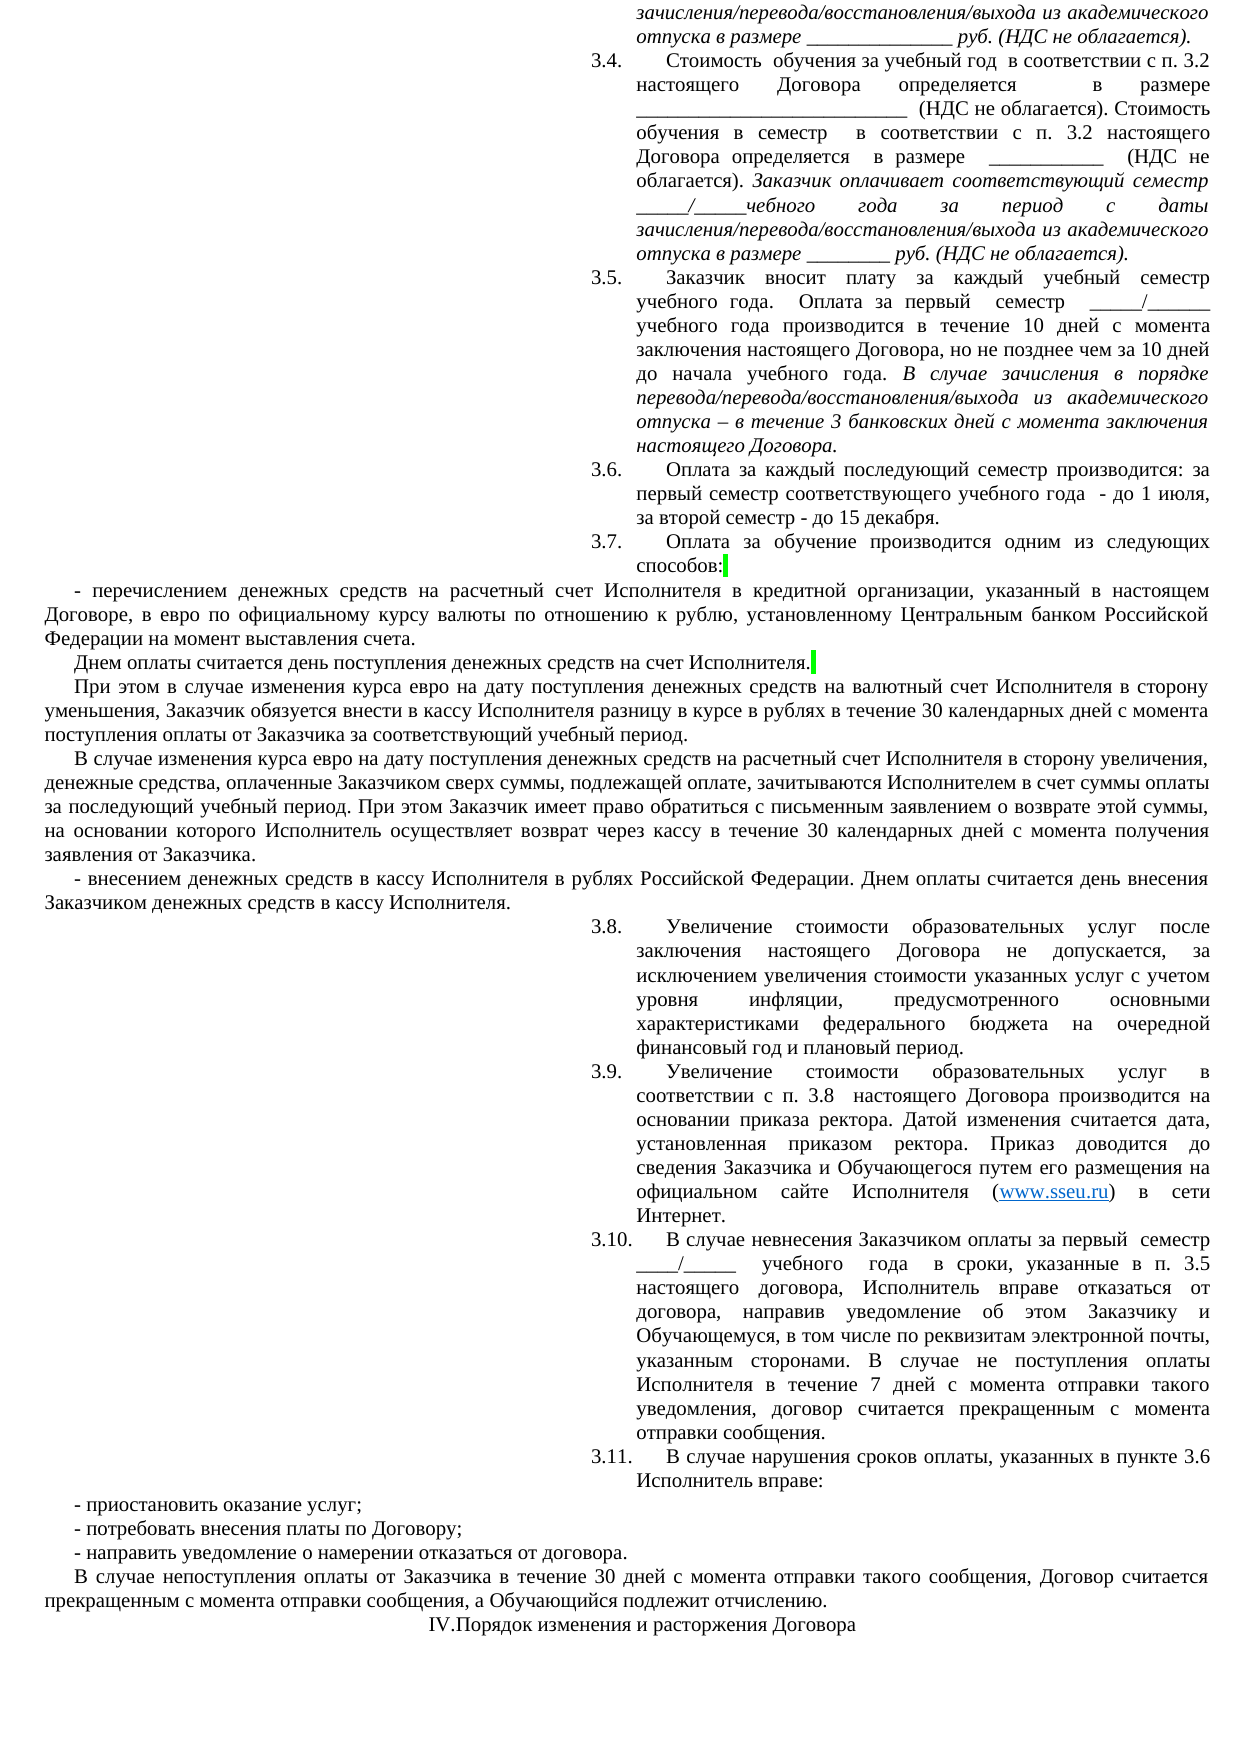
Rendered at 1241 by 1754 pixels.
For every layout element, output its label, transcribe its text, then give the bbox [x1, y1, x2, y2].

list зачисления/перевода/восстановления/выхода из академического отпуска в размере ______________ руб. (НДС не облагается). [561, 0, 1211, 48]
list Заказчик вносит плату за каждый учебный семестр учебного года. Оплата за первый семестр _____/______ учебного года производится в течение 10 дней с момента заключения настоящего Договора, но не позднее чем за 10 дней до начала учебного года. В случае зачисления в порядке перевода/перевода/восстановления/выхода из академического отпуска – в течение 3 банковских дней с момента заключения настоящего Договора. [561, 265, 1211, 457]
text При этом в случае изменения курса евро на дату поступления денежных средств на валютный счет Исполнителя в сторону уменьшения, Заказчик обязуется внести в кассу Исполнителя разницу в курсе в рублях в течение 30 календарных дней с момента поступления оплаты от Заказчика за соответствующий учебный период. [44, 674, 1210, 746]
text В случае непоступления оплаты от Заказчика в течение 30 дней с момента отправки такого сообщения, Договор считается прекращенным с момента отправки сообщения, а Обучающийся подлежит отчислению. [44, 1564, 1211, 1612]
list Увеличение стоимости образовательных услуг в соответствии с п. 3.8 настоящего Договора производится на основании приказа ректора. Датой изменения считается дата, установленная приказом ректора. Приказ доводится до сведения Заказчика и Обучающегося путем его размещения на официальном сайте Исполнителя (www.sseu.ru) в сети Интернет. [561, 1059, 1211, 1227]
text - внесением денежных средств в кассу Исполнителя в рублях Российской Федерации. Днем оплаты считается день внесения Заказчиком денежных средств в кассу Исполнителя. [44, 866, 1210, 914]
text В случае изменения курса евро на дату поступления денежных средств на расчетный счет Исполнителя в сторону увеличения, денежные средства, оплаченные Заказчиком сверх суммы, подлежащей оплате, зачитываются Исполнителем в счет суммы оплаты за последующий учебный период. При этом Заказчик имеет право обратиться с письменным заявлением о возврате этой суммы, на основании которого Исполнитель осуществляет возврат через кассу в течение 30 календарных дней с момента получения заявления от Заказчика. [44, 746, 1210, 866]
list Порядок изменения и расторжения Договора [44, 1612, 1211, 1636]
list Увеличение стоимости образовательных услуг после заключения настоящего Договора не допускается, за исключением увеличения стоимости указанных услуг с учетом уровня инфляции, предусмотренного основными характеристиками федерального бюджета на очередной финансовый год и плановый период. [561, 914, 1211, 1059]
text - приостановить оказание услуг; [44, 1492, 1211, 1516]
text Днем оплаты считается день поступления денежных средств на счет Исполнителя. [44, 650, 1210, 674]
list Стоимость обучения за учебный год в соответствии с п. 3.2 настоящего Договора определяется в размере __________________________ (НДС не облагается). Стоимость обучения в семестр в соответствии с п. 3.2 настоящего Договора определяется в размере ___________ (НДС не облагается). Заказчик оплачивает соответствующий семестр _____/_____чебного года за период с даты зачисления/перевода/восстановления/выхода из академического отпуска в размере ________ руб. (НДС не облагается). [561, 48, 1211, 265]
text - перечислением денежных средств на расчетный счет Исполнителя в кредитной организации, указанный в настоящем Договоре, в евро по официальному курсу валюты по отношению к рублю, установленному Центральным банком Российской Федерации на момент выставления счета. [44, 577, 1210, 650]
list Оплата за каждый последующий семестр производится: за первый семестр соответствующего учебного года - до 1 июля, за второй семестр - до 15 декабря. [561, 457, 1211, 529]
list В случае нарушения сроков оплаты, указанных в пункте 3.6 Исполнитель вправе: [561, 1444, 1211, 1492]
list В случае невнесения Заказчиком оплаты за первый семестр ____/_____ учебного года в сроки, указанные в п. 3.5 настоящего договора, Исполнитель вправе отказаться от договора, направив уведомление об этом Заказчику и Обучающемуся, в том числе по реквизитам электронной почты, указанным сторонами. В случае не поступления оплаты Исполнителя в течение 7 дней с момента отправки такого уведомления, договор считается прекращенным с момента отправки сообщения. [561, 1227, 1211, 1444]
text - потребовать внесения платы по Договору; [44, 1516, 1211, 1540]
text - направить уведомление о намерении отказаться от договора. [44, 1540, 1211, 1564]
list Оплата за обучение производится одним из следующих способов: [561, 529, 1211, 577]
